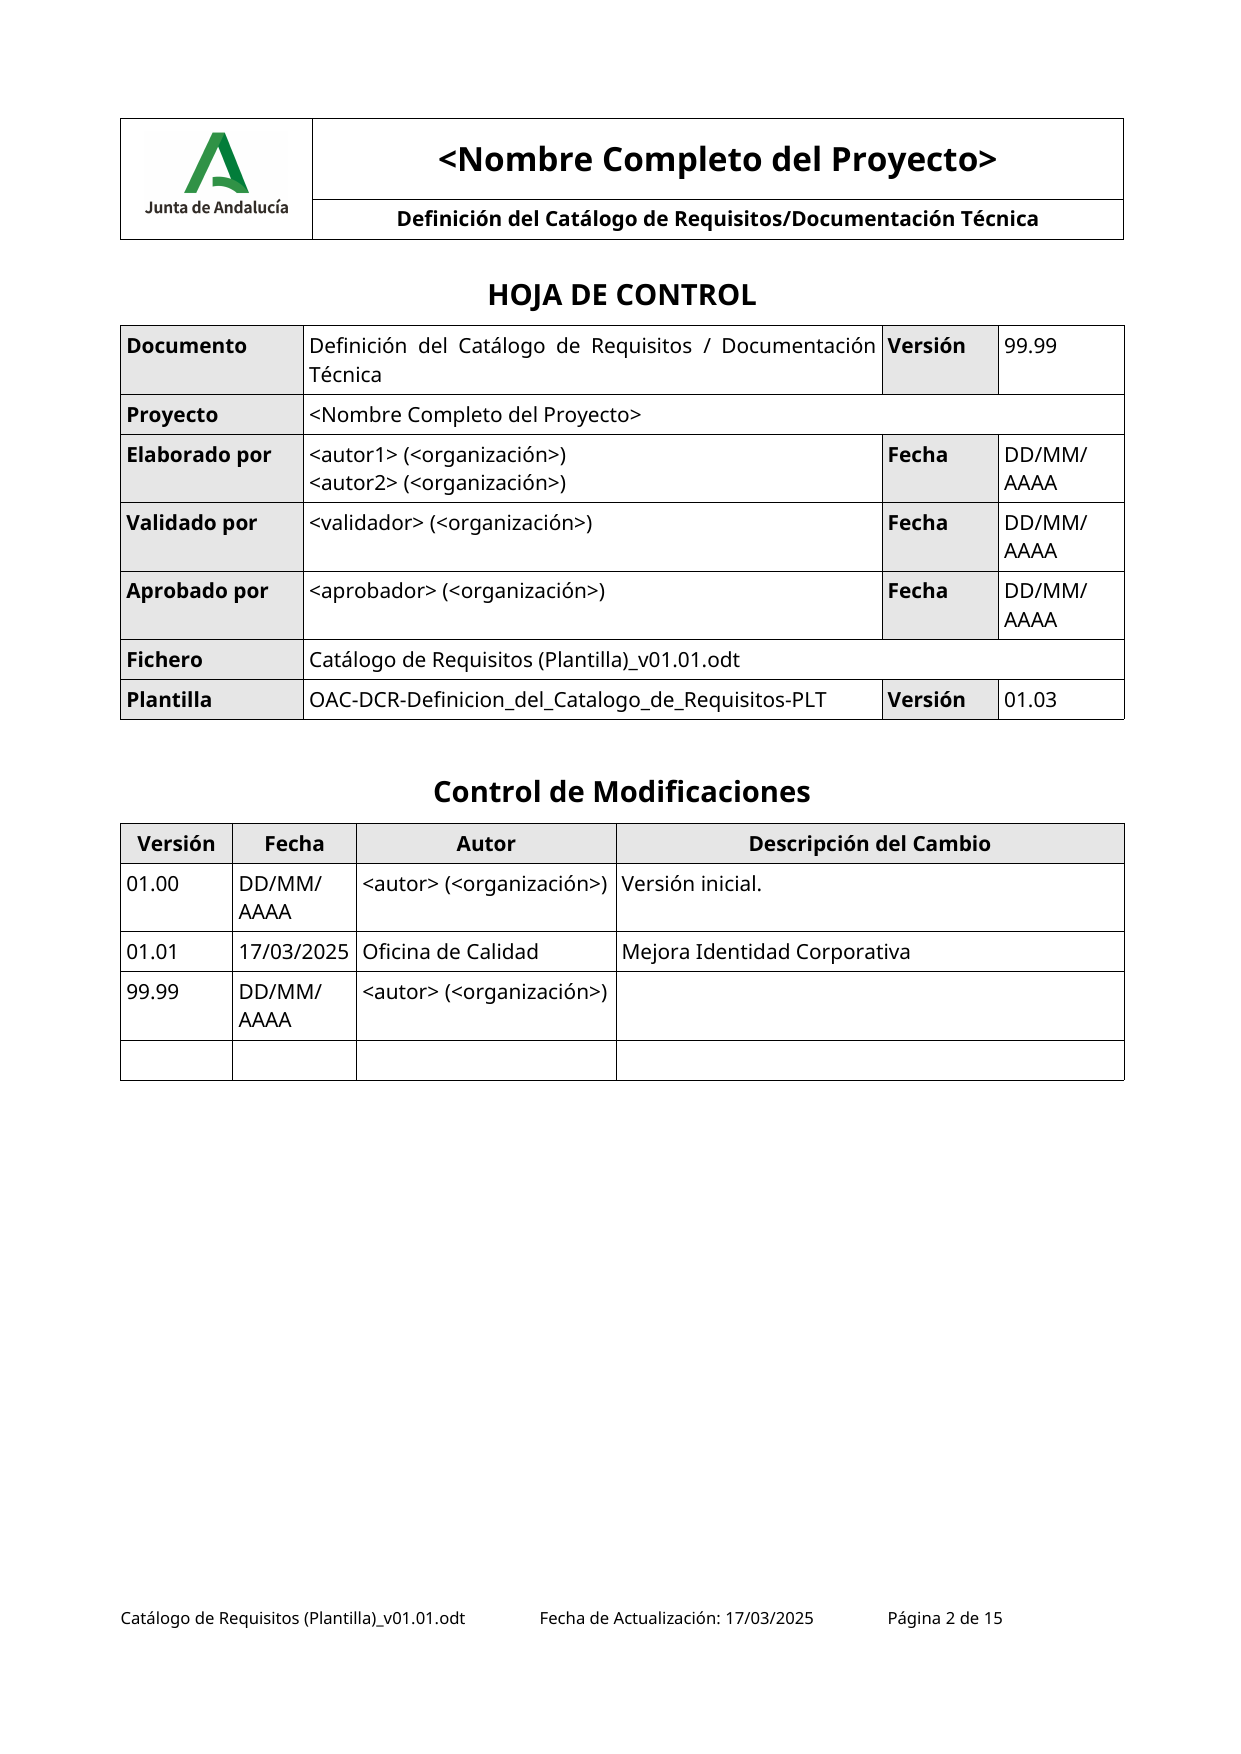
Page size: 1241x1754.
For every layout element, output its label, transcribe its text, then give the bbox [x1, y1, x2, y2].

table_cell Versión inicial. [617, 864, 1124, 931]
table_cell <autor> (<organización>) [357, 864, 616, 931]
table_header 99.99 [999, 326, 1124, 394]
table_cell <validador> (<organización>) [304, 503, 882, 571]
table_cell Versión [883, 680, 998, 719]
table_cell <autor> (<organización>) [357, 972, 616, 1040]
table_header Fecha [233, 824, 356, 863]
table_cell 01.01 [121, 932, 232, 971]
table_cell 01.00 [121, 864, 232, 931]
table_cell Validado por [121, 503, 303, 571]
table_cell Fichero [121, 640, 303, 679]
table_cell [357, 1041, 616, 1080]
table_cell <Nombre Completo del Proyecto> [304, 395, 1124, 434]
table_cell Proyecto [121, 395, 303, 434]
table_cell DD/MM/AAAA [999, 503, 1124, 571]
table_header Definición del Catálogo de Requisitos / Documentación Técnica [304, 326, 882, 394]
table_cell Fecha [883, 503, 998, 571]
table_cell Mejora Identidad Corporativa [617, 932, 1124, 971]
table_cell Oficina de Calidad [357, 932, 616, 971]
table_cell [233, 1041, 356, 1080]
table_header Documento [121, 326, 303, 394]
table_cell [617, 1041, 1124, 1080]
table_header Versión [883, 326, 998, 394]
table_header Versión [121, 824, 232, 863]
table_cell DD/MM/AAAA [233, 864, 356, 931]
table_header Autor [357, 824, 616, 863]
table_cell 17/03/2025 [233, 932, 356, 971]
table_cell Aprobado por [121, 572, 303, 639]
table_cell DD/MM/AAAA [999, 572, 1124, 639]
table_cell [617, 972, 1124, 1040]
table_cell <autor1> (<organización>) <autor2> (<organización>) [304, 435, 882, 502]
table_cell [121, 1041, 232, 1080]
table_cell OAC-DCR-Definicion_del_Catalogo_de_Requisitos-PLT [304, 680, 882, 719]
subtitle HOJA DE CONTROL [120, 274, 1123, 314]
table_cell 01.03 [999, 680, 1124, 719]
subtitle Control de Modificaciones [120, 771, 1123, 811]
table_cell Catálogo de Requisitos (Plantilla)_v01.01.odt [304, 640, 1124, 679]
table_cell Elaborado por [121, 435, 303, 502]
table_cell Plantilla [121, 680, 303, 719]
picture [144, 131, 288, 215]
table_cell DD/MM/AAAA [233, 972, 356, 1040]
table_cell Fecha [883, 435, 998, 502]
table_cell <aprobador> (<organización>) [304, 572, 882, 639]
table_cell Fecha [883, 572, 998, 639]
table_header Descripción del Cambio [617, 824, 1124, 863]
table_cell 99.99 [121, 972, 232, 1040]
table_cell DD/MM/AAAA [999, 435, 1124, 502]
